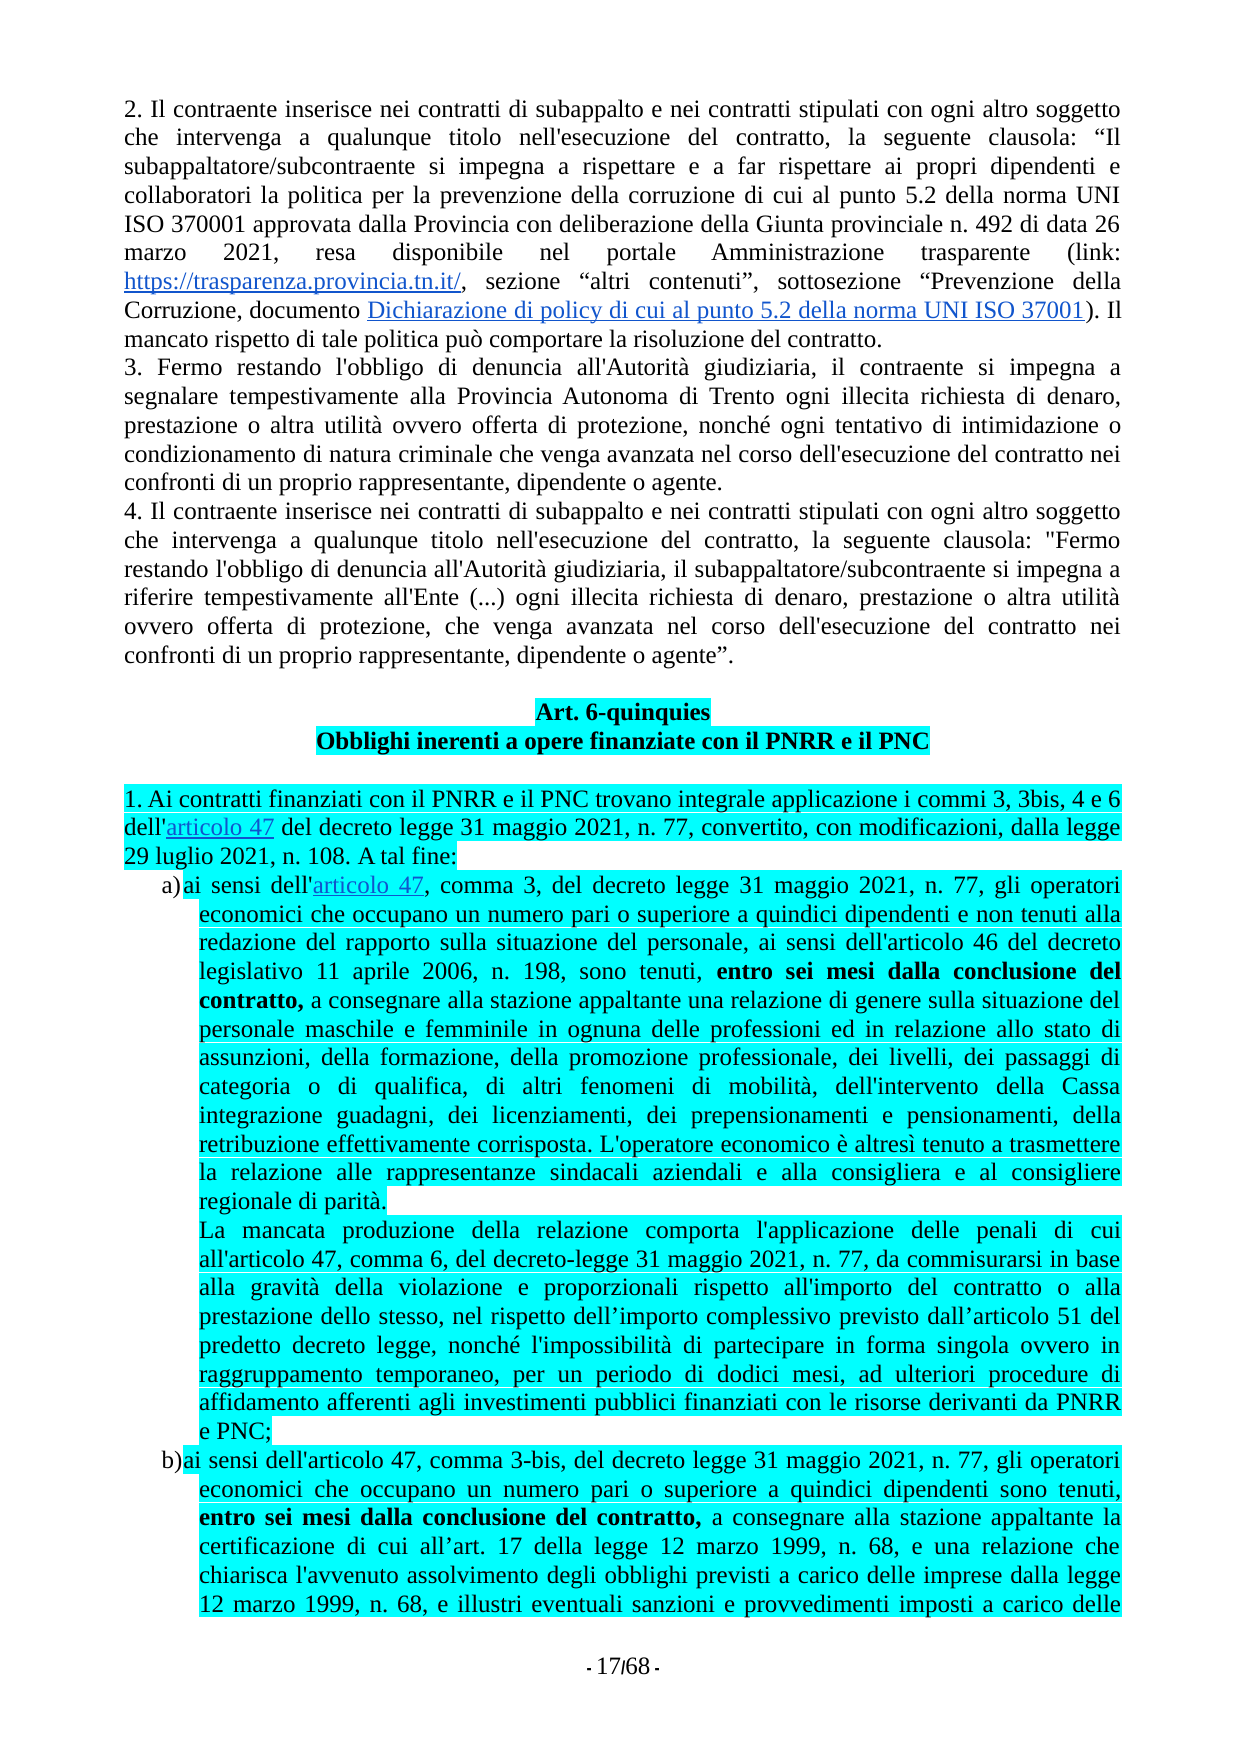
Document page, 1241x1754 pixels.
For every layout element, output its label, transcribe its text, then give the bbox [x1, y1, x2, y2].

text 3. Fermo restando l'obbligo di denuncia all'Autorità giudiziaria, il contraente si impegna a segnalare tempestivamente alla Provincia Autonoma di Trento ogni illecita richiesta di denaro, prestazione o altra utilità ovvero offerta di protezione, nonché ogni tentativo di intimidazione o condizionamento di natura criminale che venga avanzata nel corso dell'esecuzione del contratto nei confronti di un proprio rappresentante, dipendente o agente. [124, 352, 1122, 496]
text 2. Il contraente inserisce nei contratti di subappalto e nei contratti stipulati con ogni altro soggetto che intervenga a qualunque titolo nell'esecuzione del contratto, la seguente clausola: “Il subappaltatore/subcontraente si impegna a rispettare e a far rispettare ai propri dipendenti e collaboratori la politica per la prevenzione della corruzione di cui al punto 5.2 della norma UNI ISO 370001 approvata dalla Provincia con deliberazione della Giunta provinciale n. 492 di data 26 marzo 2021, resa disponibile nel portale Amministrazione trasparente (link: https://trasparenza.provincia.tn.it/, sezione “altri contenuti”, sottosezione “Prevenzione della Corruzione, documento Dichiarazione di policy di cui al punto 5.2 della norma UNI ISO 37001). Il mancato rispetto di tale politica può comportare la risoluzione del contratto. [124, 94, 1122, 352]
list ai sensi dell'articolo 47, comma 3-bis, del decreto legge 31 maggio 2021, n. 77, gli operatori economici che occupano un numero pari o superiore a quindici dipendenti sono tenuti, entro sei mesi dalla conclusione del contratto, a consegnare alla stazione appaltante la certificazione di cui all’art. 17 della legge 12 marzo 1999, n. 68, e una relazione che chiarisca l'avvenuto assolvimento degli obblighi previsti a carico delle imprese dalla legge 12 marzo 1999, n. 68, e illustri eventuali sanzioni e provvedimenti imposti a carico delle [161, 1445, 1122, 1617]
list ai sensi dell'articolo 47, comma 3, del decreto legge 31 maggio 2021, n. 77, gli operatori economici che occupano un numero pari o superiore a quindici dipendenti e non tenuti alla redazione del rapporto sulla situazione del personale, ai sensi dell'articolo 46 del decreto legislativo 11 aprile 2006, n. 198, sono tenuti, entro sei mesi dalla conclusione del contratto, a consegnare alla stazione appaltante una relazione di genere sulla situazione del personale maschile e femminile in ognuna delle professioni ed in relazione allo stato di assunzioni, della formazione, della promozione professionale, dei livelli, dei passaggi di categoria o di qualifica, di altri fenomeni di mobilità, dell'intervento della Cassa integrazione guadagni, dei licenziamenti, dei prepensionamenti e pensionamenti, della retribuzione effettivamente corrisposta. L'operatore economico è altresì tenuto a trasmettere la relazione alle rappresentanze sindacali aziendali e alla consigliera e al consigliere regionale di parità. [161, 870, 1122, 1215]
list La mancata produzione della relazione comporta l'applicazione delle penali di cui all'articolo 47, comma 6, del decreto-legge 31 maggio 2021, n. 77, da commisurarsi in base alla gravità della violazione e proporzionali rispetto all'importo del contratto o alla prestazione dello stesso, nel rispetto dell’importo complessivo previsto dall’articolo 51 del predetto decreto legge, nonché l'impossibilità di partecipare in forma singola ovvero in raggruppamento temporaneo, per un periodo di dodici mesi, ad ulteriori procedure di affidamento afferenti agli investimenti pubblici finanziati con le risorse derivanti da PNRR e PNC; [161, 1215, 1122, 1445]
text Art. 6-quinquies [124, 697, 1122, 726]
text 4. Il contraente inserisce nei contratti di subappalto e nei contratti stipulati con ogni altro soggetto che intervenga a qualunque titolo nell'esecuzione del contratto, la seguente clausola: "Fermo restando l'obbligo di denuncia all'Autorità giudiziaria, il subappaltatore/subcontraente si impegna a riferire tempestivamente all'Ente (...) ogni illecita richiesta di denaro, prestazione o altra utilità ovvero offerta di protezione, che venga avanzata nel corso dell'esecuzione del contratto nei confronti di un proprio rappresentante, dipendente o agente”. [124, 496, 1122, 669]
text 1. Ai contratti finanziati con il PNRR e il PNC trovano integrale applicazione i commi 3, 3bis, 4 e 6 dell'articolo 47 del decreto legge 31 maggio 2021, n. 77, convertito, con modificazioni, dalla legge 29 luglio 2021, n. 108. A tal fine: [124, 784, 1122, 870]
text Obblighi inerenti a opere finanziate con il PNRR e il PNC [124, 726, 1122, 755]
